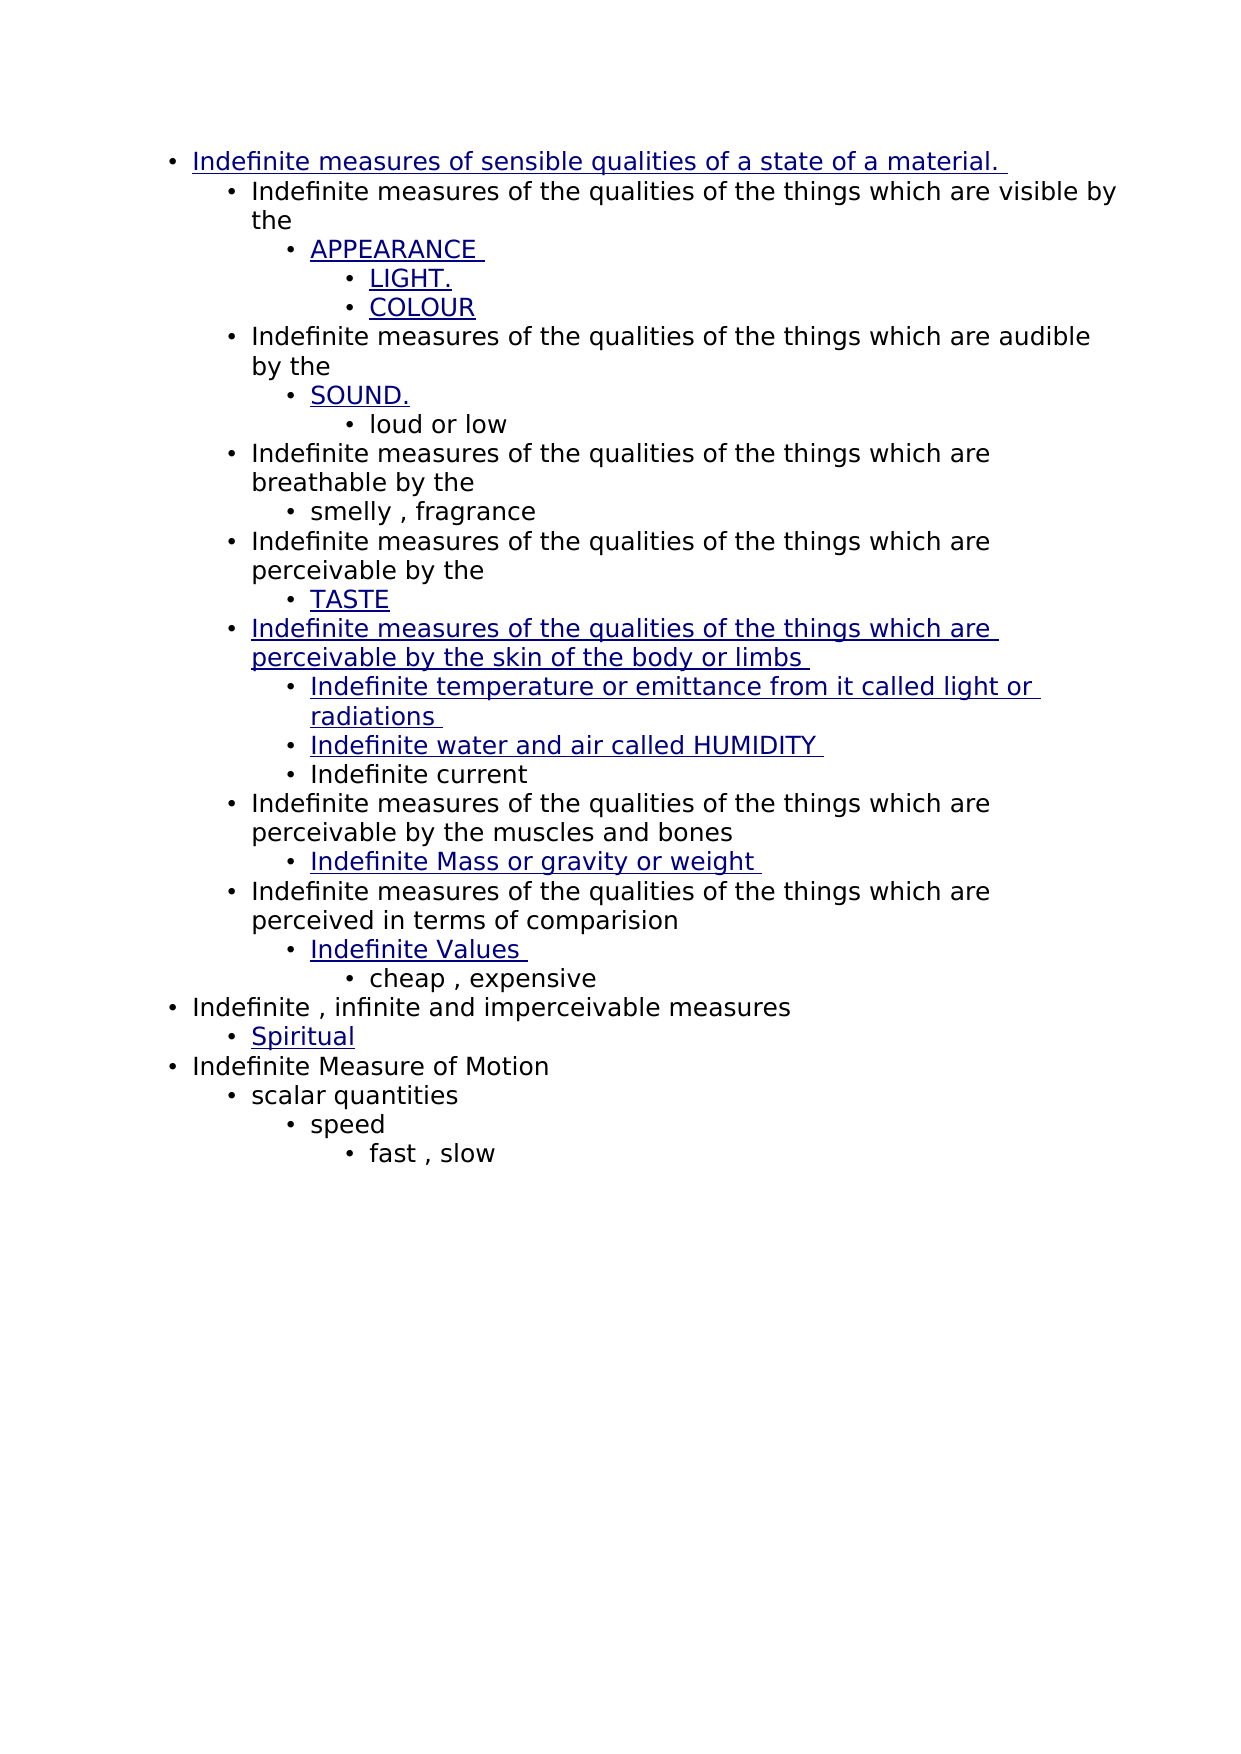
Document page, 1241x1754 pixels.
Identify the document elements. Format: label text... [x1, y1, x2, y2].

list Indefinite Mass or gravity or weight [295, 848, 1122, 877]
list Indefinite Values [295, 935, 1122, 964]
list scalar quantities [236, 1081, 1122, 1110]
list Indefinite measures of the qualities of the things which are perceivable by the skin of the body or limbs [236, 614, 1122, 673]
list speed [295, 1110, 1122, 1139]
list COLOUR [354, 293, 1122, 323]
list APPEARANCE [295, 235, 1122, 264]
list TASTE [295, 585, 1122, 614]
list Indefinite measures of the qualities of the things which are perceivable by the muscles and bones [236, 789, 1122, 848]
list LIGHT. [354, 264, 1122, 293]
list SOUND. [295, 381, 1122, 410]
list Indefinite temperature or emittance from it called light or radiations [295, 673, 1122, 731]
list Indefinite measures of the qualities of the things which are audible by the [236, 323, 1122, 381]
list Indefinite water and air called HUMIDITY [295, 731, 1122, 760]
list Indefinite , infinite and imperceivable measures [177, 993, 1122, 1023]
list fast , slow [354, 1139, 1122, 1168]
list loud or low [354, 410, 1122, 439]
list Indefinite measures of sensible qualities of a state of a material. [177, 148, 1122, 177]
list Indefinite Measure of Motion [177, 1052, 1122, 1081]
list Indefinite measures of the qualities of the things which are perceived in terms of comparision [236, 877, 1122, 935]
list Spiritual [236, 1023, 1122, 1052]
list smelly , fragrance [295, 498, 1122, 527]
list Indefinite current [295, 760, 1122, 789]
list Indefinite measures of the qualities of the things which are perceivable by the [236, 527, 1122, 585]
list Indefinite measures of the qualities of the things which are breathable by the [236, 439, 1122, 498]
list Indefinite measures of the qualities of the things which are visible by the [236, 177, 1122, 235]
list cheap , expensive [354, 964, 1122, 993]
